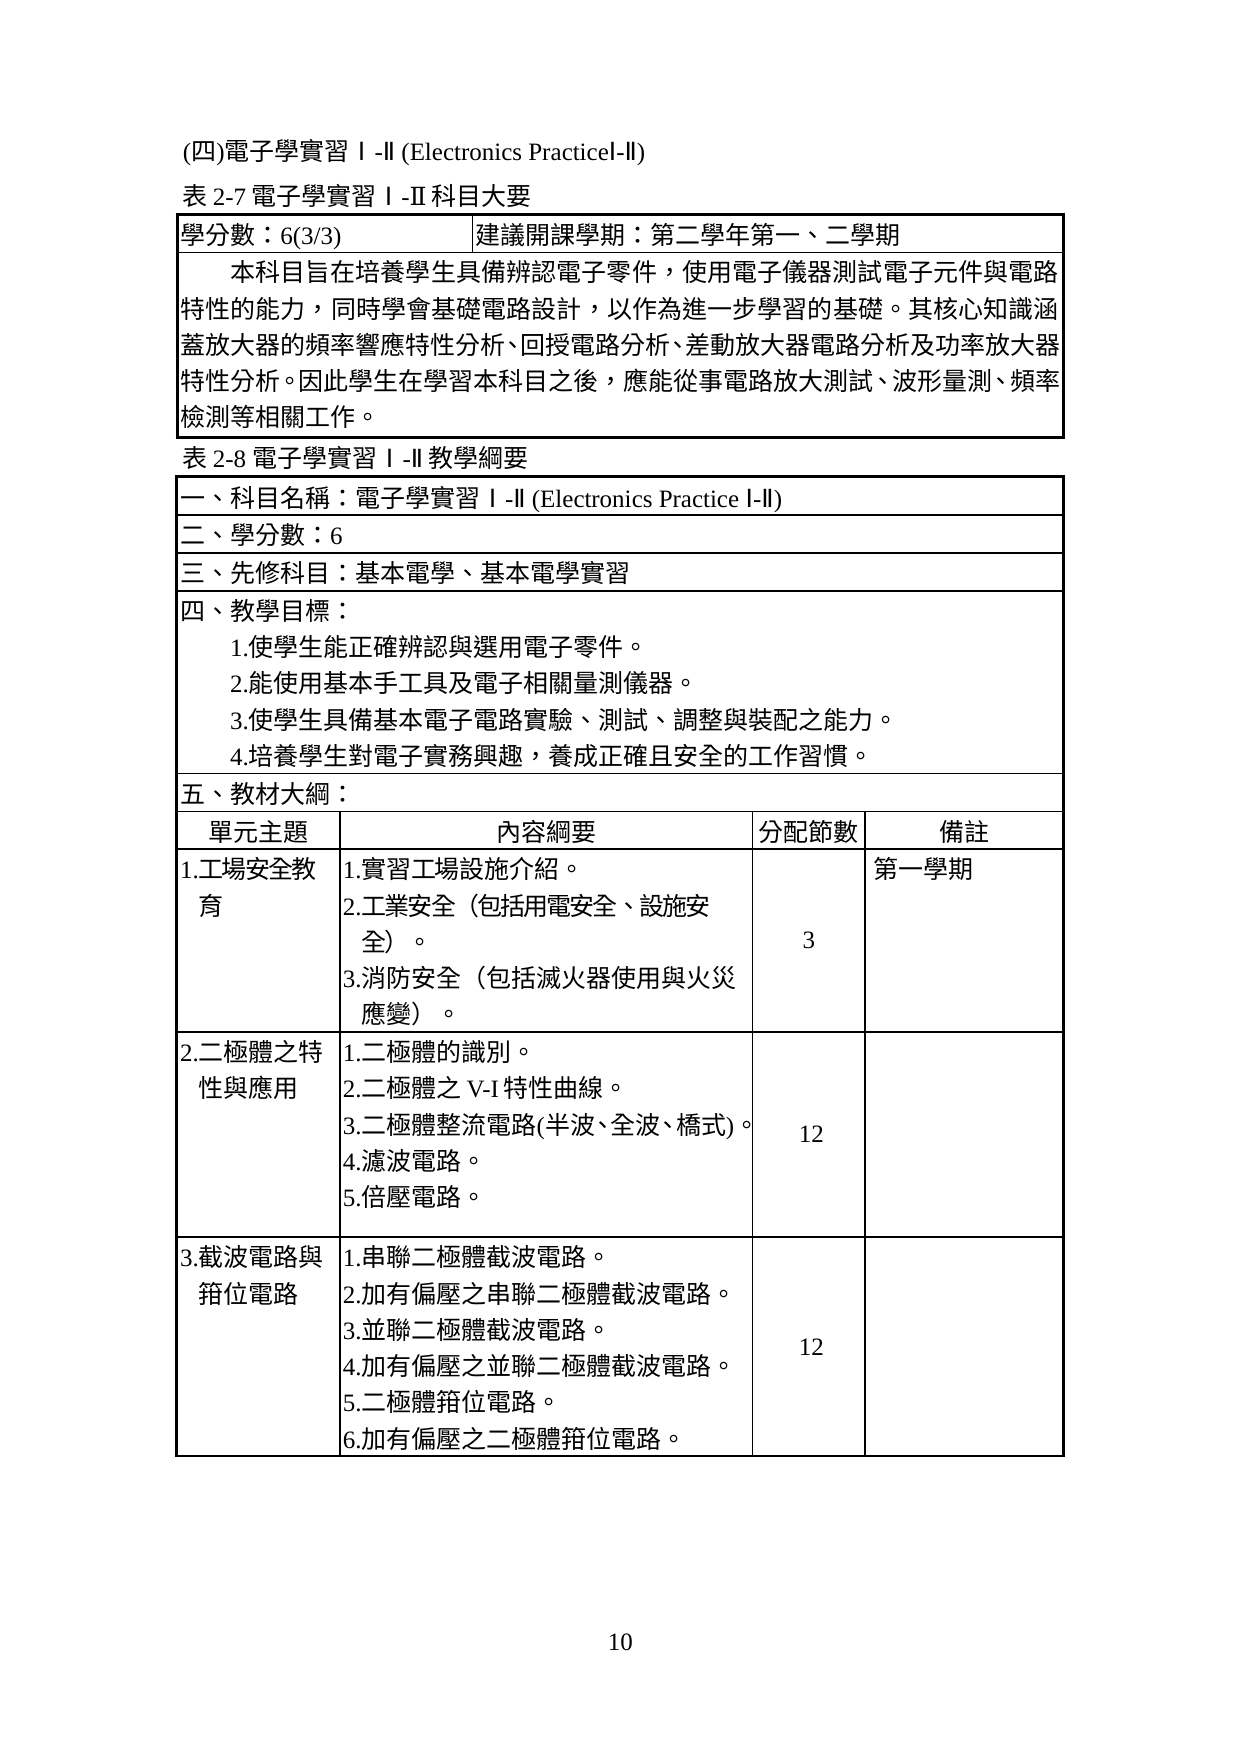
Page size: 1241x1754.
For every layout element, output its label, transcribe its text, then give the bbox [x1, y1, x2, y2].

text 表2-7電子學實習Ⅰ-Ⅱ科目大要 [183, 176, 1058, 212]
table_cell 二、學分數：6 [178, 516, 1062, 552]
table_header 建議開課學期：第二學年第一、二學期 [473, 216, 1062, 252]
table_cell 12 [753, 1033, 864, 1236]
table_cell 2.二極體之特性與應用 [178, 1033, 339, 1236]
table_cell 1.二極體的識別。 2.二極體之V-I特性曲線。 3.二極體整流電路(半波、全波、橋式)。 4.濾波電路。 5.倍壓電路。 [341, 1033, 752, 1236]
table_cell 備註 [866, 812, 1062, 848]
table_cell 3.截波電路與箝位電路 [178, 1238, 339, 1455]
table_header 學分數：6(3/3) [179, 216, 472, 252]
text 表2-8 電子學實習Ⅰ-Ⅱ教學綱要 [183, 439, 1058, 475]
table_cell [866, 1238, 1062, 1455]
text (四)電子學實習Ⅰ-Ⅱ (Electronics PracticeⅠ-Ⅱ) [183, 131, 1058, 167]
table_cell 12 [753, 1238, 864, 1455]
table_cell 三、先修科目：基本電學、基本電學實習 [178, 554, 1062, 590]
table_header 一、科目名稱：電子學實習Ⅰ-Ⅱ (Electronics Practice Ⅰ-Ⅱ) [178, 478, 1062, 514]
table_cell 四、教學目標： 1.使學生能正確辨認與選用電子零件。 2.能使用基本手工具及電子相關量測儀器。 3.使學生具備基本電子電路實驗、測試、調整與裝配之能力。 4.培養學生對電子實務興趣，養成正確且安全的工作習慣。 [178, 592, 1062, 773]
table_cell 分配節數 [753, 812, 864, 848]
table_cell 1.串聯二極體截波電路。 2.加有偏壓之串聯二極體截波電路。 3.並聯二極體截波電路。 4.加有偏壓之並聯二極體截波電路。 5.二極體箝位電路。 6.加有偏壓之二極體箝位電路。 [341, 1238, 752, 1455]
table_cell 單元主題 [178, 812, 339, 848]
table_cell [866, 1033, 1062, 1236]
table_cell 內容綱要 [341, 812, 752, 848]
table_cell 1.工場安全教育 [178, 850, 339, 1031]
table_cell 第一學期 [866, 850, 1062, 1031]
table_cell 3 [753, 850, 864, 1031]
table_cell 五、教材大綱： [178, 774, 1062, 811]
table_cell 本科目旨在培養學生具備辨認電子零件，使用電子儀器測試電子元件與電路特性的能力，同時學會基礎電路設計，以作為進一步學習的基礎。其核心知識涵蓋放大器的頻率響應特性分析、回授電路分析、差動放大器電路分析及功率放大器特性分析。因此學生在學習本科目之後，應能從事電路放大測試、波形量測、頻率檢測等相關工作。 [179, 253, 1062, 436]
table_cell 1.實習工場設施介紹。 2.工業安全（包括用電安全、設施安全）。 3.消防安全（包括滅火器使用與火災應變）。 [341, 850, 752, 1031]
